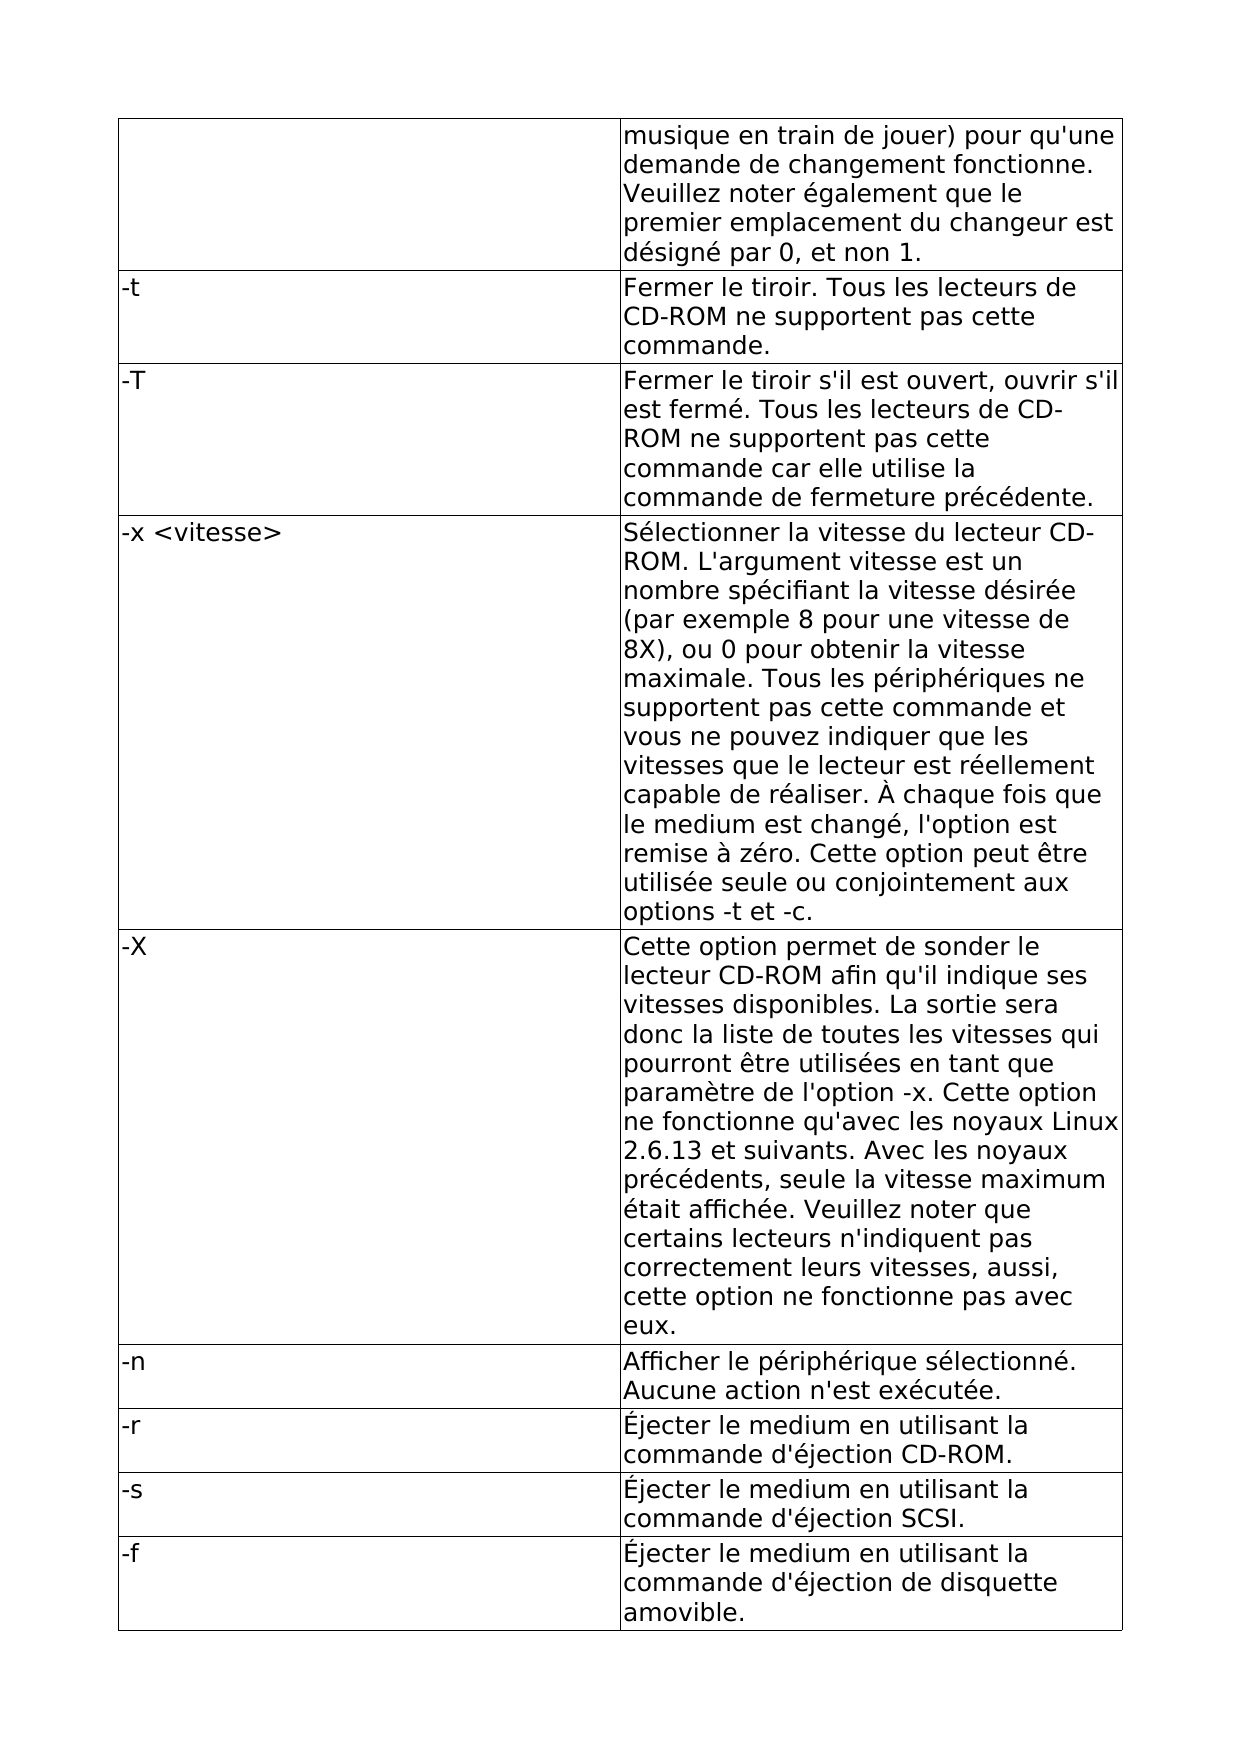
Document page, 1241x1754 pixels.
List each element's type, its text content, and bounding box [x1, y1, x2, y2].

table_cell -f [119, 1537, 620, 1630]
table_cell -t [119, 271, 620, 363]
table_cell Sélectionner la vitesse du lecteur CD-ROM. L'argument vitesse est un nombre spécifiant la vitesse désirée (par exemple 8 pour une vitesse de 8X), ou 0 pour obtenir la vitesse maximale. Tous les périphériques ne supportent pas cette commande et vous ne pouvez indiquer que les vitesses que le lecteur est réellement capable de réaliser. À chaque fois que le medium est changé, l'option est remise à zéro. Cette option peut être utilisée seule ou conjointement aux options -t et -c. [621, 516, 1122, 929]
table_cell musique en train de jouer) pour qu'une demande de changement fonctionne. Veuillez noter également que le premier emplacement du changeur est désigné par 0, et non 1. [621, 119, 1122, 270]
table_cell Fermer le tiroir. Tous les lecteurs de CD-ROM ne supportent pas cette commande. [621, 271, 1122, 363]
table_cell Éjecter le medium en utilisant la commande d'éjection CD-ROM. [621, 1409, 1122, 1472]
table_cell Afficher le périphérique sélectionné. Aucune action n'est exécutée. [621, 1345, 1122, 1408]
table_cell Éjecter le medium en utilisant la commande d'éjection de disquette amovible. [621, 1537, 1122, 1630]
table_cell -X [119, 930, 620, 1344]
table_cell -T [119, 364, 620, 515]
table_cell Fermer le tiroir s'il est ouvert, ouvrir s'il est fermé. Tous les lecteurs de CD-ROM ne supportent pas cette commande car elle utilise la commande de fermeture précédente. [621, 364, 1122, 515]
table_cell -x <vitesse> [119, 516, 620, 929]
table_cell [119, 119, 620, 270]
table_cell -s [119, 1473, 620, 1536]
table_cell -n [119, 1345, 620, 1408]
table_cell Éjecter le medium en utilisant la commande d'éjection SCSI. [621, 1473, 1122, 1536]
table_cell Cette option permet de sonder le lecteur CD-ROM afin qu'il indique ses vitesses disponibles. La sortie sera donc la liste de toutes les vitesses qui pourront être utilisées en tant que paramètre de l'option -x. Cette option ne fonctionne qu'avec les noyaux Linux 2.6.13 et suivants. Avec les noyaux précédents, seule la vitesse maximum était affichée. Veuillez noter que certains lecteurs n'indiquent pas correctement leurs vitesses, aussi, cette option ne fonctionne pas avec eux. [621, 930, 1122, 1344]
table_cell -r [119, 1409, 620, 1472]
